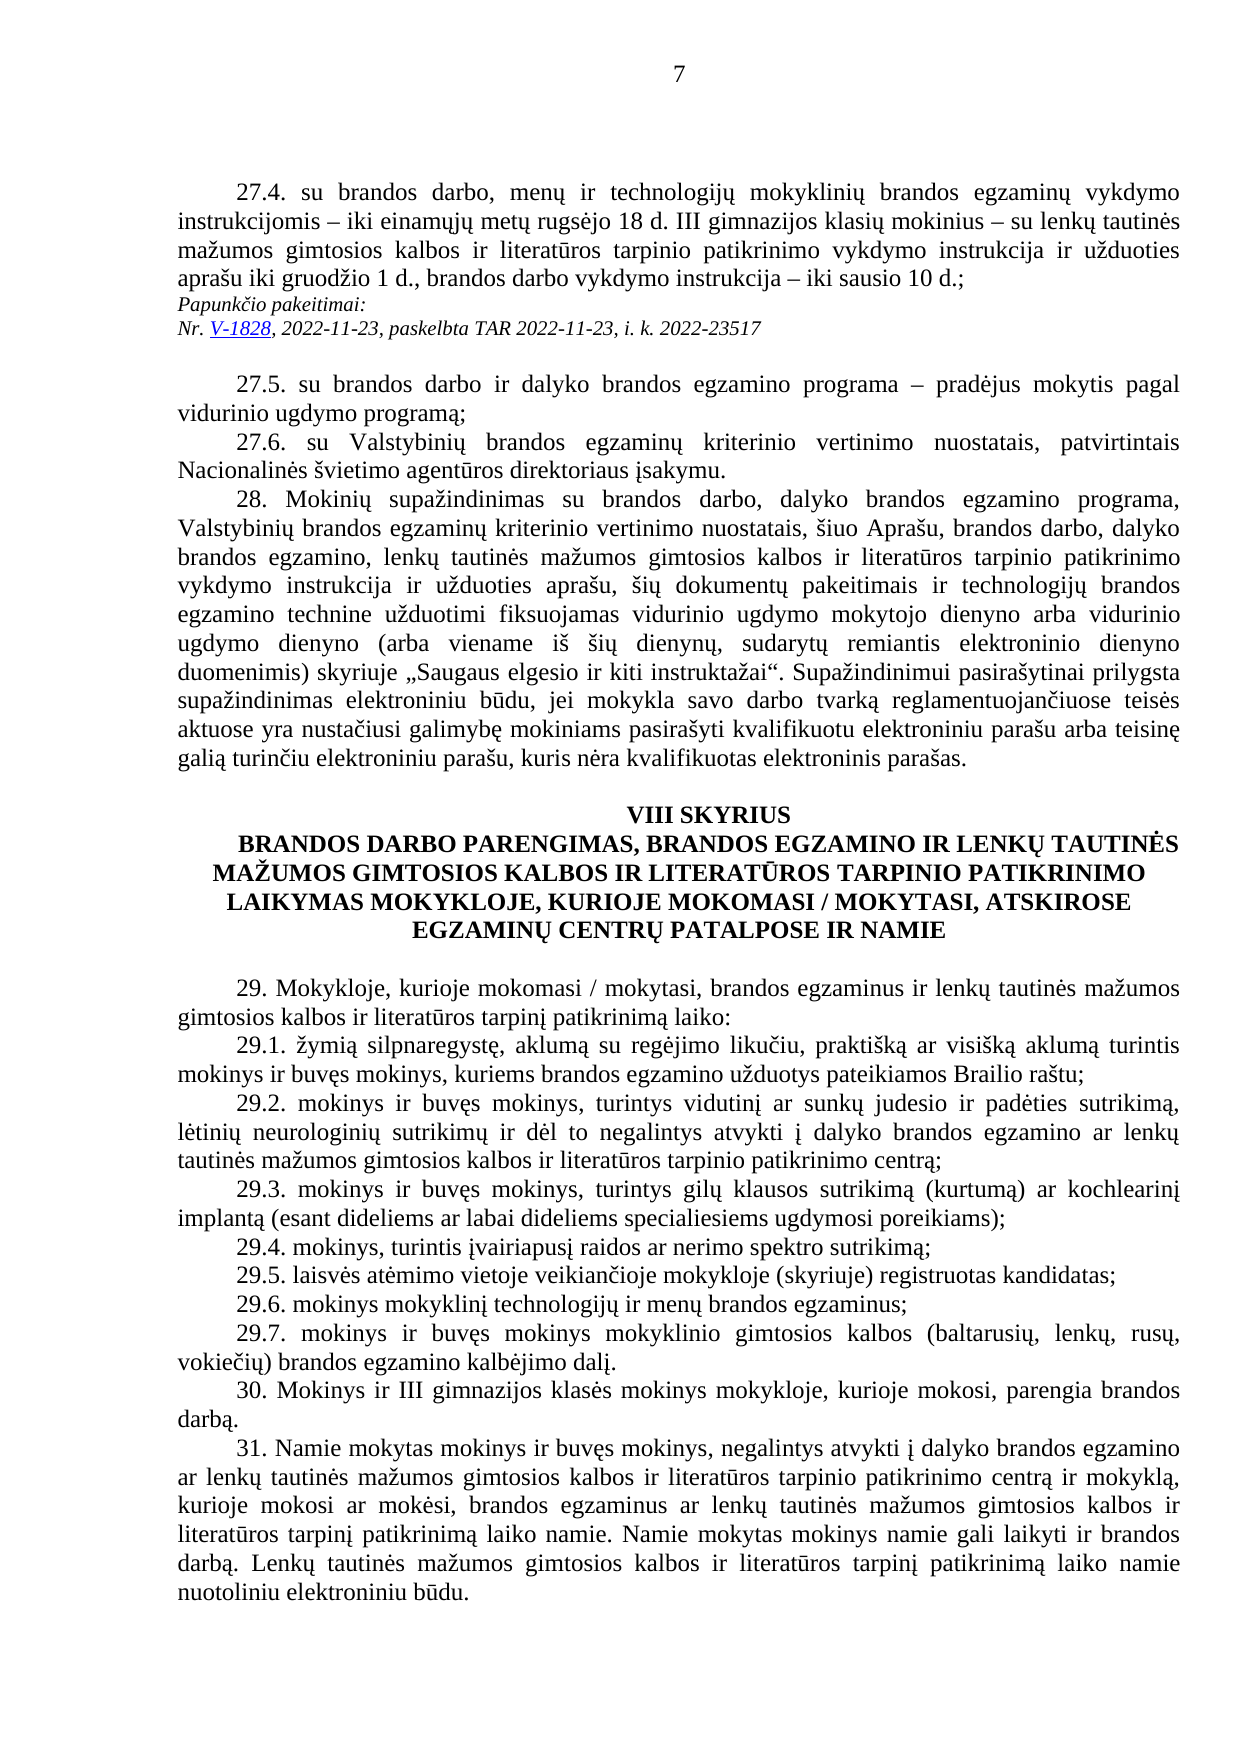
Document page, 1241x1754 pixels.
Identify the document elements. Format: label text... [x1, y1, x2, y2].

text 31. Namie mokytas mokinys ir buvęs mokinys, negalintys atvykti į dalyko brandos egzamino ar lenkų tautinės mažumos gimtosios kalbos ir literatūros tarpinio patikrinimo centrą ir mokyklą, kurioje mokosi ar mokėsi, brandos egzaminus ar lenkų tautinės mažumos gimtosios kalbos ir literatūros tarpinį patikrinimą laiko namie. Namie mokytas mokinys namie gali laikyti ir brandos darbą. Lenkų tautinės mažumos gimtosios kalbos ir literatūros tarpinį patikrinimą laiko namie nuotoliniu elektroniniu būdu. [177, 1433, 1181, 1605]
text 29.7. mokinys ir buvęs mokinys mokyklinio gimtosios kalbos (baltarusių, lenkų, rusų, vokiečių) brandos egzamino kalbėjimo dalį. [177, 1318, 1181, 1375]
text 27.6. su Valstybinių brandos egzaminų kriterinio vertinimo nuostatais, patvirtintais Nacionalinės švietimo agentūros direktoriaus įsakymu. [177, 427, 1181, 484]
text 29.6. mokinys mokyklinį technologijų ir menų brandos egzaminus; [177, 1289, 1181, 1318]
text 27.5. su brandos darbo ir dalyko brandos egzamino programa – pradėjus mokytis pagal vidurinio ugdymo programą; [177, 369, 1181, 427]
text Nr. V-1828, 2022-11-23, paskelbta TAR 2022-11-23, i. k. 2022-23517 [177, 316, 1181, 340]
text 29.4. mokinys, turintis įvairiapusį raidos ar nerimo spektro sutrikimą; [177, 1232, 1181, 1260]
text 30. Mokinys ir III gimnazijos klasės mokinys mokykloje, kurioje mokosi, parengia brandos darbą. [177, 1375, 1181, 1433]
text VIII SKYRIUS [177, 800, 1181, 829]
text 28. Mokinių supažindinimas su brandos darbo, dalyko brandos egzamino programa, Valstybinių brandos egzaminų kriterinio vertinimo nuostatais, šiuo Aprašu, brandos darbo, dalyko brandos egzamino, lenkų tautinės mažumos gimtosios kalbos ir literatūros tarpinio patikrinimo vykdymo instrukcija ir užduoties aprašu, šių dokumentų pakeitimais ir technologijų brandos egzamino technine užduotimi fiksuojamas vidurinio ugdymo mokytojo dienyno arba vidurinio ugdymo dienyno (arba viename iš šių dienynų, sudarytų remiantis elektroninio dienyno duomenimis) skyriuje „Saugaus elgesio ir kiti instruktažai“. Supažindinimui pasirašytinai prilygsta supažindinimas elektroniniu būdu, jei mokykla savo darbo tvarką reglamentuojančiuose teisės aktuose yra nustačiusi galimybę mokiniams pasirašyti kvalifikuotu elektroniniu parašu arba teisinę galią turinčiu elektroniniu parašu, kuris nėra kvalifikuotas elektroninis parašas. [177, 484, 1181, 772]
text BRANDOS DARBO PARENGIMAS, BRANDOS EGZAMINO IR LENKŲ TAUTINĖS MAŽUMOS GIMTOSIOS KALBOS IR LITERATŪROS TARPINIO PATIKRINIMO LAIKYMAS MOKYKLOJE, KURIOJE MOKOMASI / MOKYTASI, ATSKIROSE EGZAMINŲ CENTRŲ PATALPOSE IR NAMIE [177, 829, 1181, 944]
text 29.5. laisvės atėmimo vietoje veikiančioje mokykloje (skyriuje) registruotas kandidatas; [177, 1260, 1181, 1289]
text 29.1. žymią silpnaregystę, aklumą su regėjimo likučiu, praktišką ar visišką aklumą turintis mokinys ir buvęs mokinys, kuriems brandos egzamino užduotys pateikiamos Brailio raštu; [177, 1030, 1181, 1088]
text 29.3. mokinys ir buvęs mokinys, turintys gilų klausos sutrikimą (kurtumą) ar kochlearinį implantą (esant dideliems ar labai dideliems specialiesiems ugdymosi poreikiams); [177, 1174, 1181, 1232]
text 29. Mokykloje, kurioje mokomasi / mokytasi, brandos egzaminus ir lenkų tautinės mažumos gimtosios kalbos ir literatūros tarpinį patikrinimą laiko: [177, 973, 1181, 1030]
text 27.4. su brandos darbo, menų ir technologijų mokyklinių brandos egzaminų vykdymo instrukcijomis – iki einamųjų metų rugsėjo 18 d. III gimnazijos klasių mokinius – su lenkų tautinės mažumos gimtosios kalbos ir literatūros tarpinio patikrinimo vykdymo instrukcija ir užduoties aprašu iki gruodžio 1 d., brandos darbo vykdymo instrukcija – iki sausio 10 d.; [177, 177, 1181, 292]
text 29.2. mokinys ir buvęs mokinys, turintys vidutinį ar sunkų judesio ir padėties sutrikimą, lėtinių neurologinių sutrikimų ir dėl to negalintys atvykti į dalyko brandos egzamino ar lenkų tautinės mažumos gimtosios kalbos ir literatūros tarpinio patikrinimo centrą; [177, 1088, 1181, 1174]
text Papunkčio pakeitimai: [177, 292, 1181, 316]
